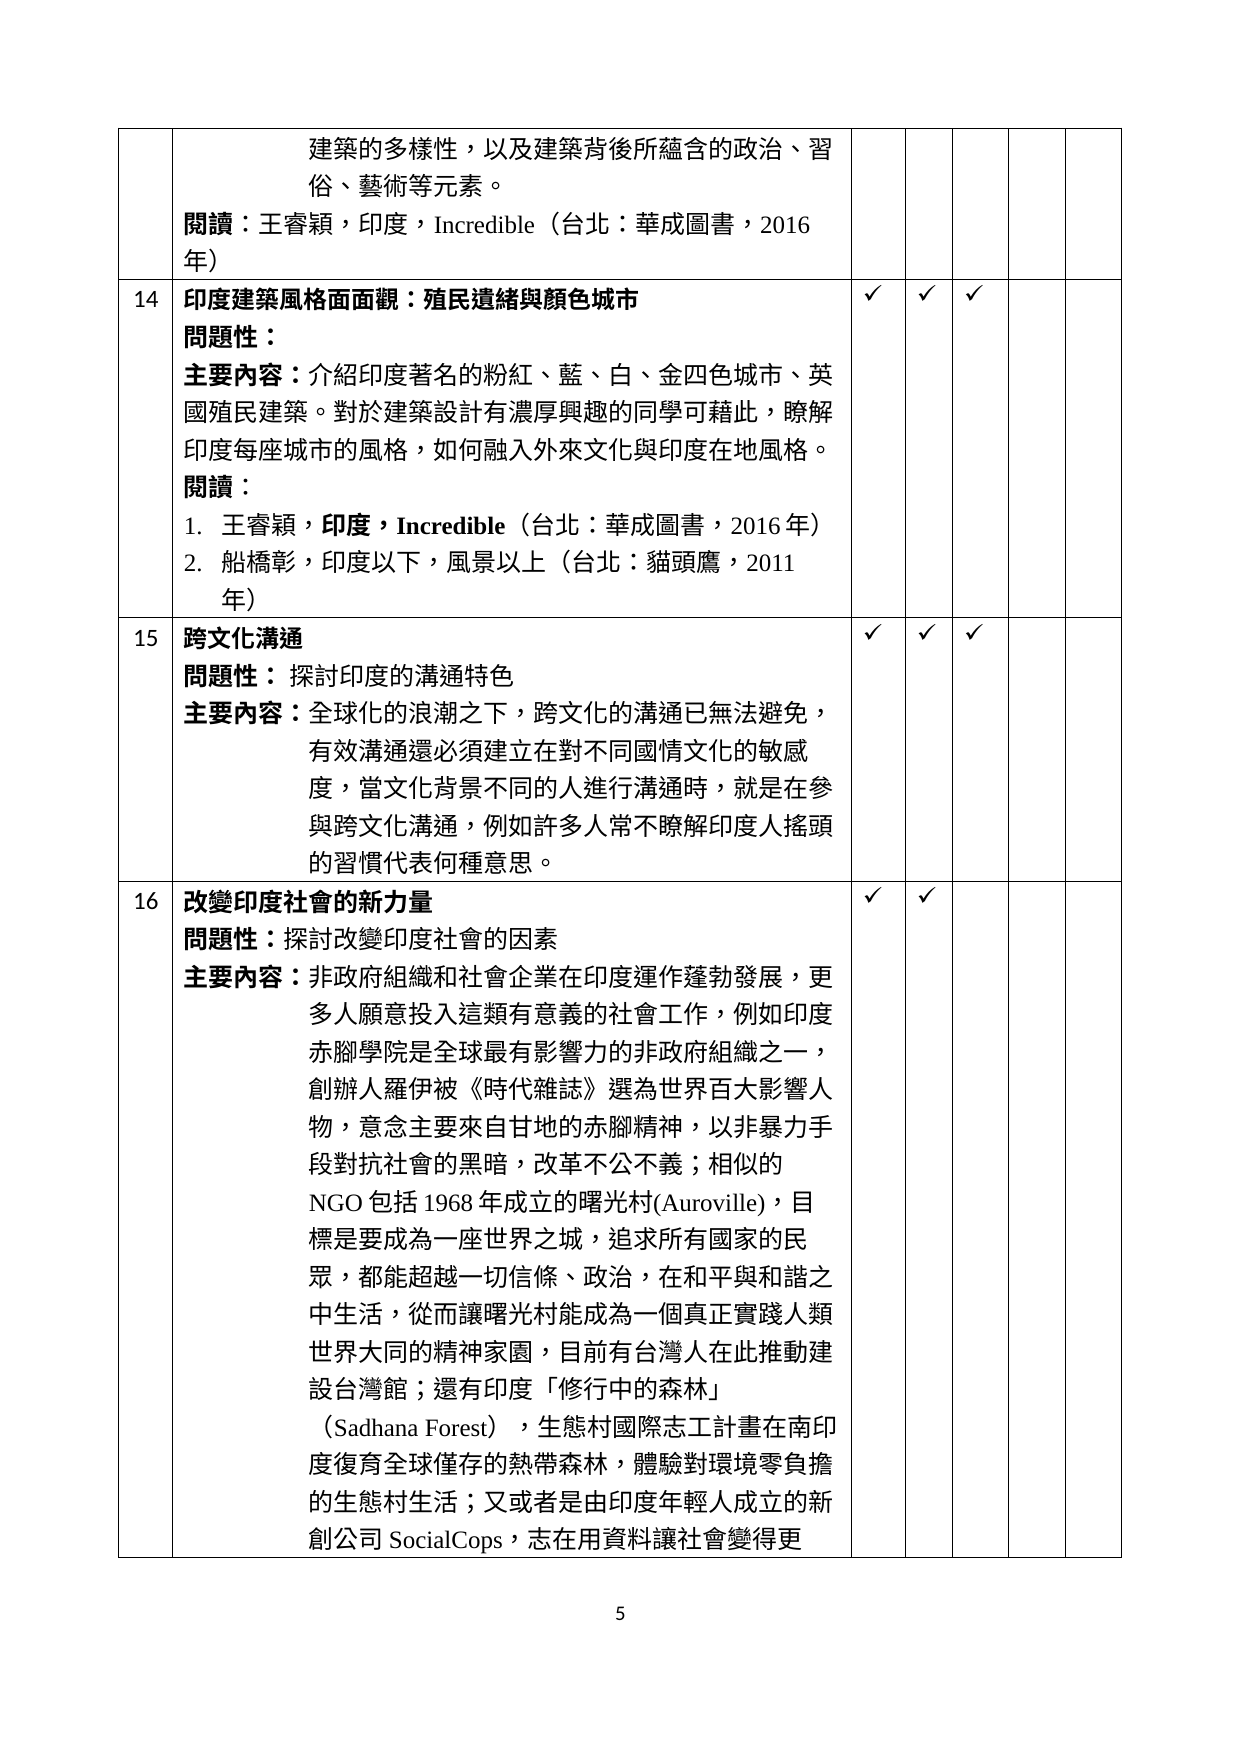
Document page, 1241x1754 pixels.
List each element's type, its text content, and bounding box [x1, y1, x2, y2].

table_cell 建築的多樣性，以及建築背後所蘊含的政治、習俗、藝術等元素。 閱讀：王睿穎，印度，Incredible（台北：華成圖書，2016年） [173, 129, 851, 279]
table_cell  [953, 280, 1008, 617]
table_cell 14 [119, 280, 172, 617]
table_cell [852, 129, 905, 279]
table_cell [1066, 618, 1121, 881]
table_cell [1009, 882, 1065, 1557]
table_cell 15 [119, 618, 172, 881]
table_cell 改變印度社會的新力量 問題性：探討改變印度社會的因素 主要內容：非政府組織和社會企業在印度運作蓬勃發展，更多人願意投入這類有意義的社會工作，例如印度赤腳學院是全球最有影響力的非政府組織之一，創辦人羅伊被《時代雜誌》選為世界百大影響人物，意念主要來自甘地的赤腳精神，以非暴力手段對抗社會的黑暗，改革不公不義；相似的NGO包括1968年成立的曙光村(Auroville)，目標是要成為一座世界之城，追求所有國家的民眾，都能超越一切信條、政治，在和平與和諧之中生活，從而讓曙光村能成為一個真正實踐人類世界大同的精神家園，目前有台灣人在此推動建設台灣館；還有印度「修行中的森林」（Sadhana Forest），生態村國際志工計畫在南印度復育全球僅存的熱帶森林，體驗對環境零負擔的生態村生活；又或者是由印度年輕人成立的新創公司SocialCops，志在用資料讓社會變得更 [173, 882, 851, 1557]
table_cell  [852, 280, 905, 617]
table_cell 印度建築風格面面觀：殖民遺緒與顏色城市 問題性： 主要內容：介紹印度著名的粉紅、藍、白、金四色城市、英國殖民建築。對於建築設計有濃厚興趣的同學可藉此，瞭解印度每座城市的風格，如何融入外來文化與印度在地風格。 閱讀： 王睿穎，印度，Incredible（台北：華成圖書，2016年） 船橋彰，印度以下，風景以上（台北：貓頭鷹，2011年） [173, 280, 851, 617]
table_cell  [906, 280, 952, 617]
table_cell [1066, 129, 1121, 279]
table_cell [1009, 618, 1065, 881]
table_cell [119, 129, 172, 279]
table_cell [1066, 882, 1121, 1557]
table_cell [1066, 280, 1121, 617]
table_cell [1009, 280, 1065, 617]
table_cell  [906, 882, 952, 1557]
table_cell 跨文化溝通 問題性： 探討印度的溝通特色 主要內容：全球化的浪潮之下，跨文化的溝通已無法避免，有效溝通還必須建立在對不同國情文化的敏感度，當文化背景不同的人進行溝通時，就是在參與跨文化溝通，例如許多人常不瞭解印度人搖頭的習慣代表何種意思。 [173, 618, 851, 881]
table_cell  [906, 618, 952, 881]
table_cell 16 [119, 882, 172, 1557]
table_cell  [953, 618, 1008, 881]
table_cell [1009, 129, 1065, 279]
table_cell  [852, 618, 905, 881]
table_cell  [852, 882, 905, 1557]
table_cell [953, 129, 1008, 279]
table_cell [906, 129, 952, 279]
table_cell [953, 882, 1008, 1557]
